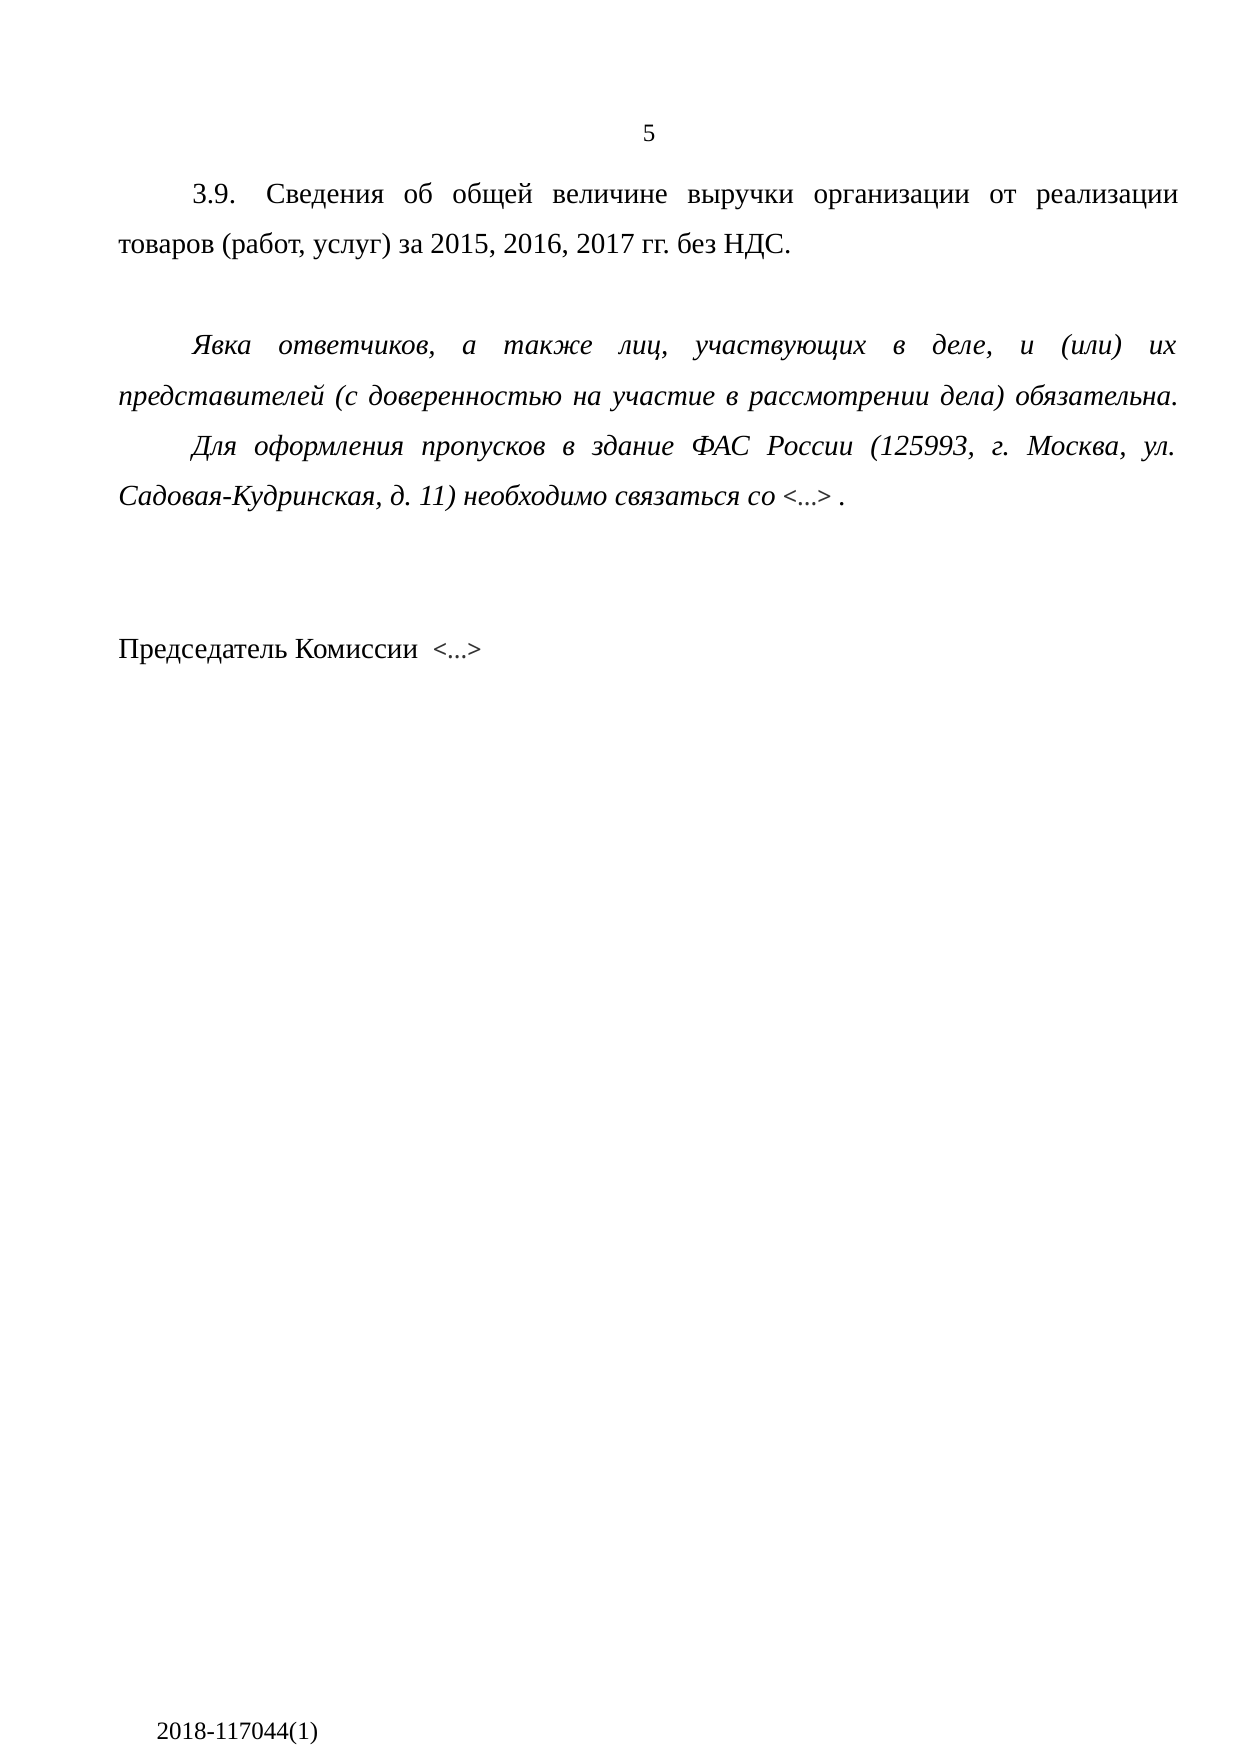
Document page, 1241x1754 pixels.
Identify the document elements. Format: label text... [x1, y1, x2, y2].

text Явка ответчиков, а также лиц, участвующих в деле, и (или) их представителей (с доверенностью на участие в рассмотрении дела) обязательна. Для оформления пропусков в здание ФАС России (125993, г. Москва, ул. Садовая-Кудринская, д. 11) необходимо связаться со <...> . [118, 327, 1179, 513]
list Сведения об общей величине выручки организации от реализации товаров (работ, услуг) за 2015, 2016, 2017 гг. без НДС. [118, 176, 1179, 260]
text Председатель Комиссии <...> [118, 631, 1179, 666]
